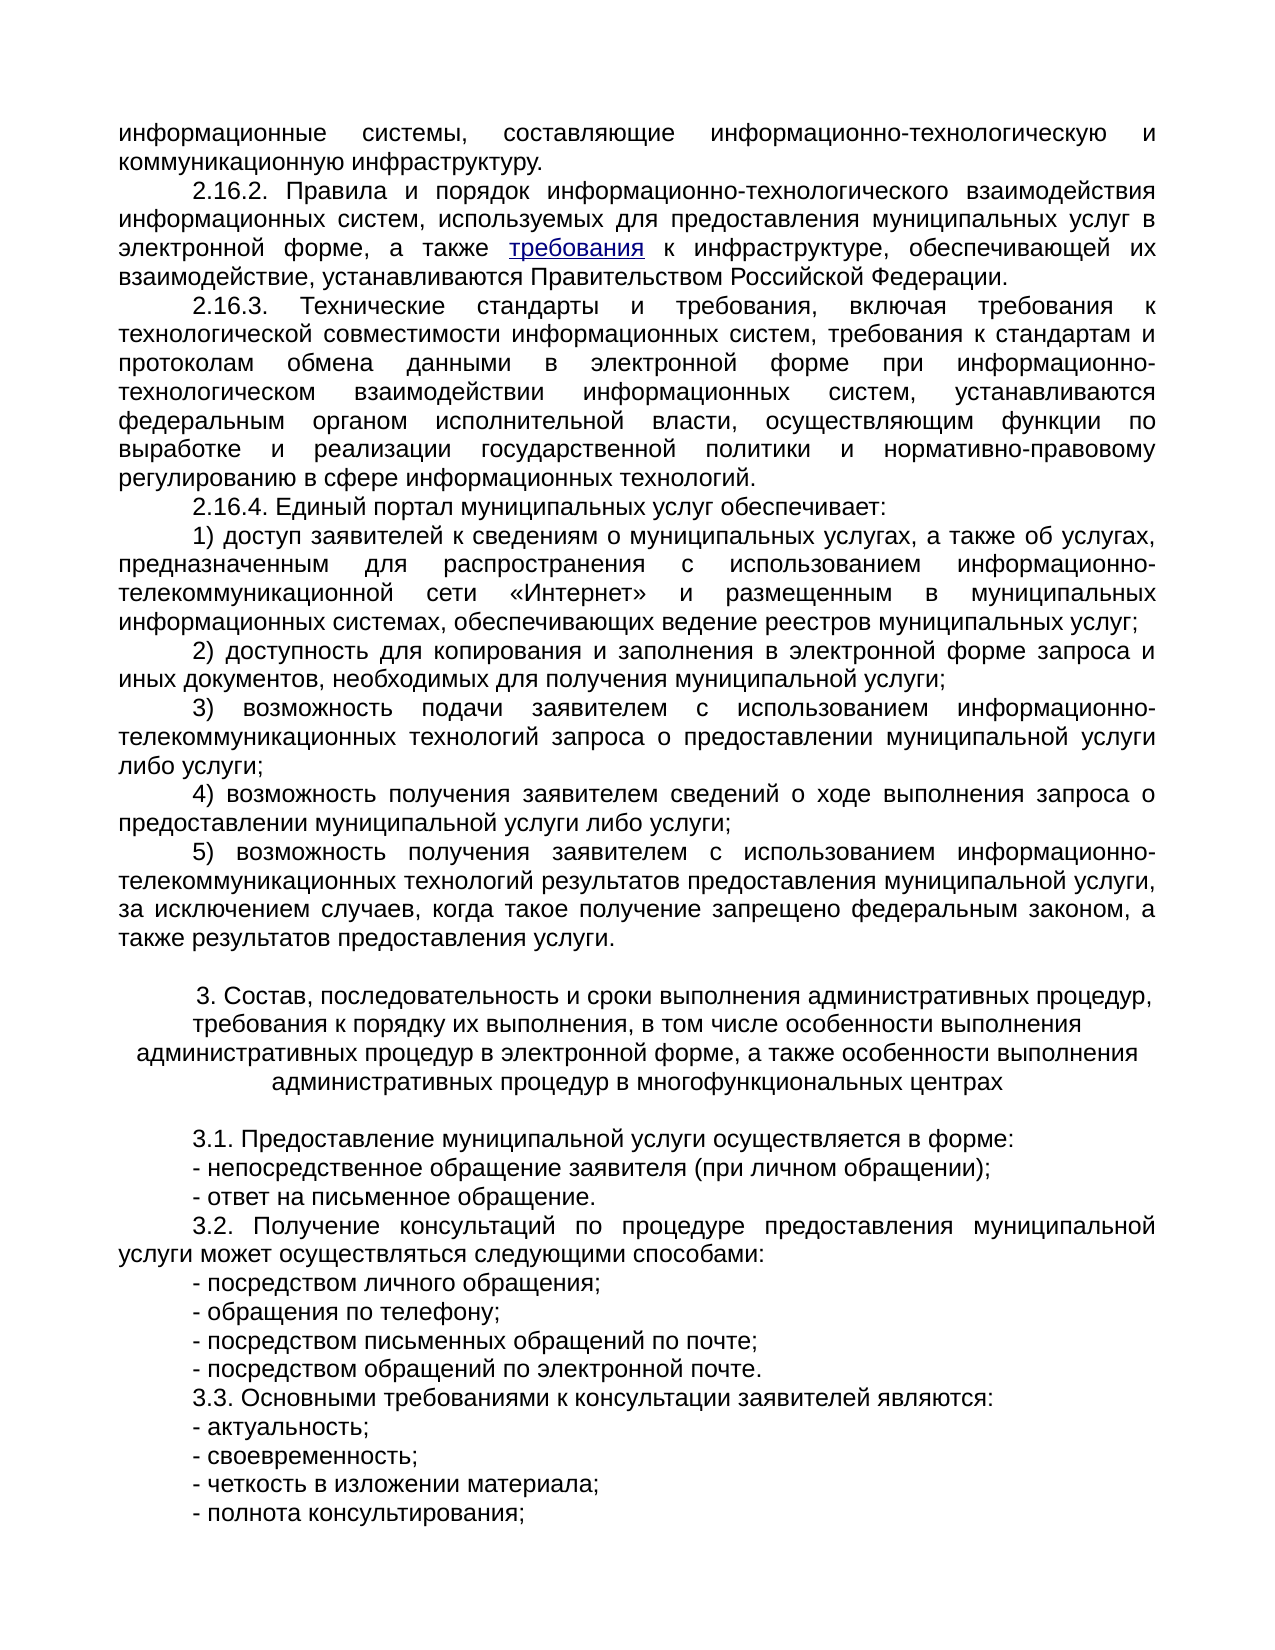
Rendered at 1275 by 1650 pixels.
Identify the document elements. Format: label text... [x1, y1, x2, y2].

subtitle 3. Состав, последовательность и сроки выполнения административных процедур, требования к порядку их выполнения, в том числе особенности выполнения административных процедур в электронной форме, а также особенности выполнения административных процедур в многофункциональных центрах [118, 981, 1157, 1096]
subtitle - обращения по телефону; [118, 1297, 1157, 1326]
subtitle 2) доступность для копирования и заполнения в электронной форме запроса и иных документов, необходимых для получения муниципальной услуги; [118, 636, 1157, 693]
subtitle 4) возможность получения заявителем сведений о ходе выполнения запроса о предоставлении муниципальной услуги либо услуги; [118, 779, 1157, 837]
subtitle - полнота консультирования; [118, 1498, 1157, 1527]
subtitle 2.16.2. Правила и порядок информационно-технологического взаимодействия информационных систем, используемых для предоставления муниципальных услуг в электронной форме, а также требования к инфраструктуре, обеспечивающей их взаимодействие, устанавливаются Правительством Российской Федерации. [118, 176, 1157, 291]
subtitle - посредством личного обращения; [118, 1268, 1157, 1297]
subtitle 2.16.3. Технические стандарты и требования, включая требования к технологической совместимости информационных систем, требования к стандартам и протоколам обмена данными в электронной форме при информационно-технологическом взаимодействии информационных систем, устанавливаются федеральным органом исполнительной власти, осуществляющим функции по выработке и реализации государственной политики и нормативно-правовому регулированию в сфере информационных технологий. [118, 291, 1157, 492]
subtitle 1) доступ заявителей к сведениям о муниципальных услугах, а также об услугах, предназначенным для распространения с использованием информационно-телекоммуникационной сети «Интернет» и размещенным в муниципальных информационных системах, обеспечивающих ведение реестров муниципальных услуг; [118, 521, 1157, 636]
subtitle 3) возможность подачи заявителем с использованием информационно-телекоммуникационных технологий запроса о предоставлении муниципальной услуги либо услуги; [118, 693, 1157, 779]
subtitle - своевременность; [118, 1441, 1157, 1469]
subtitle 3.3. Основными требованиями к консультации заявителей являются: [118, 1383, 1157, 1412]
subtitle 2.16.4. Единый портал муниципальных услуг обеспечивает: [118, 492, 1157, 521]
subtitle - четкость в изложении материала; [118, 1469, 1157, 1498]
subtitle - непосредственное обращение заявителя (при личном обращении); [118, 1153, 1157, 1182]
subtitle информационные системы, составляющие информационно-технологическую и коммуникационную инфраструктуру. [118, 118, 1157, 176]
subtitle - посредством письменных обращений по почте; [118, 1326, 1157, 1354]
subtitle 3.2. Получение консультаций по процедуре предоставления муниципальной услуги может осуществляться следующими способами: [118, 1211, 1157, 1268]
subtitle - посредством обращений по электронной почте. [118, 1354, 1157, 1383]
subtitle 3.1. Предоставление муниципальной услуги осуществляется в форме: [118, 1124, 1157, 1153]
subtitle - ответ на письменное обращение. [118, 1182, 1157, 1211]
subtitle 5) возможность получения заявителем с использованием информационно-телекоммуникационных технологий результатов предоставления муниципальной услуги, за исключением случаев, когда такое получение запрещено федеральным законом, а также результатов предоставления услуги. [118, 837, 1157, 952]
subtitle - актуальность; [118, 1412, 1157, 1441]
